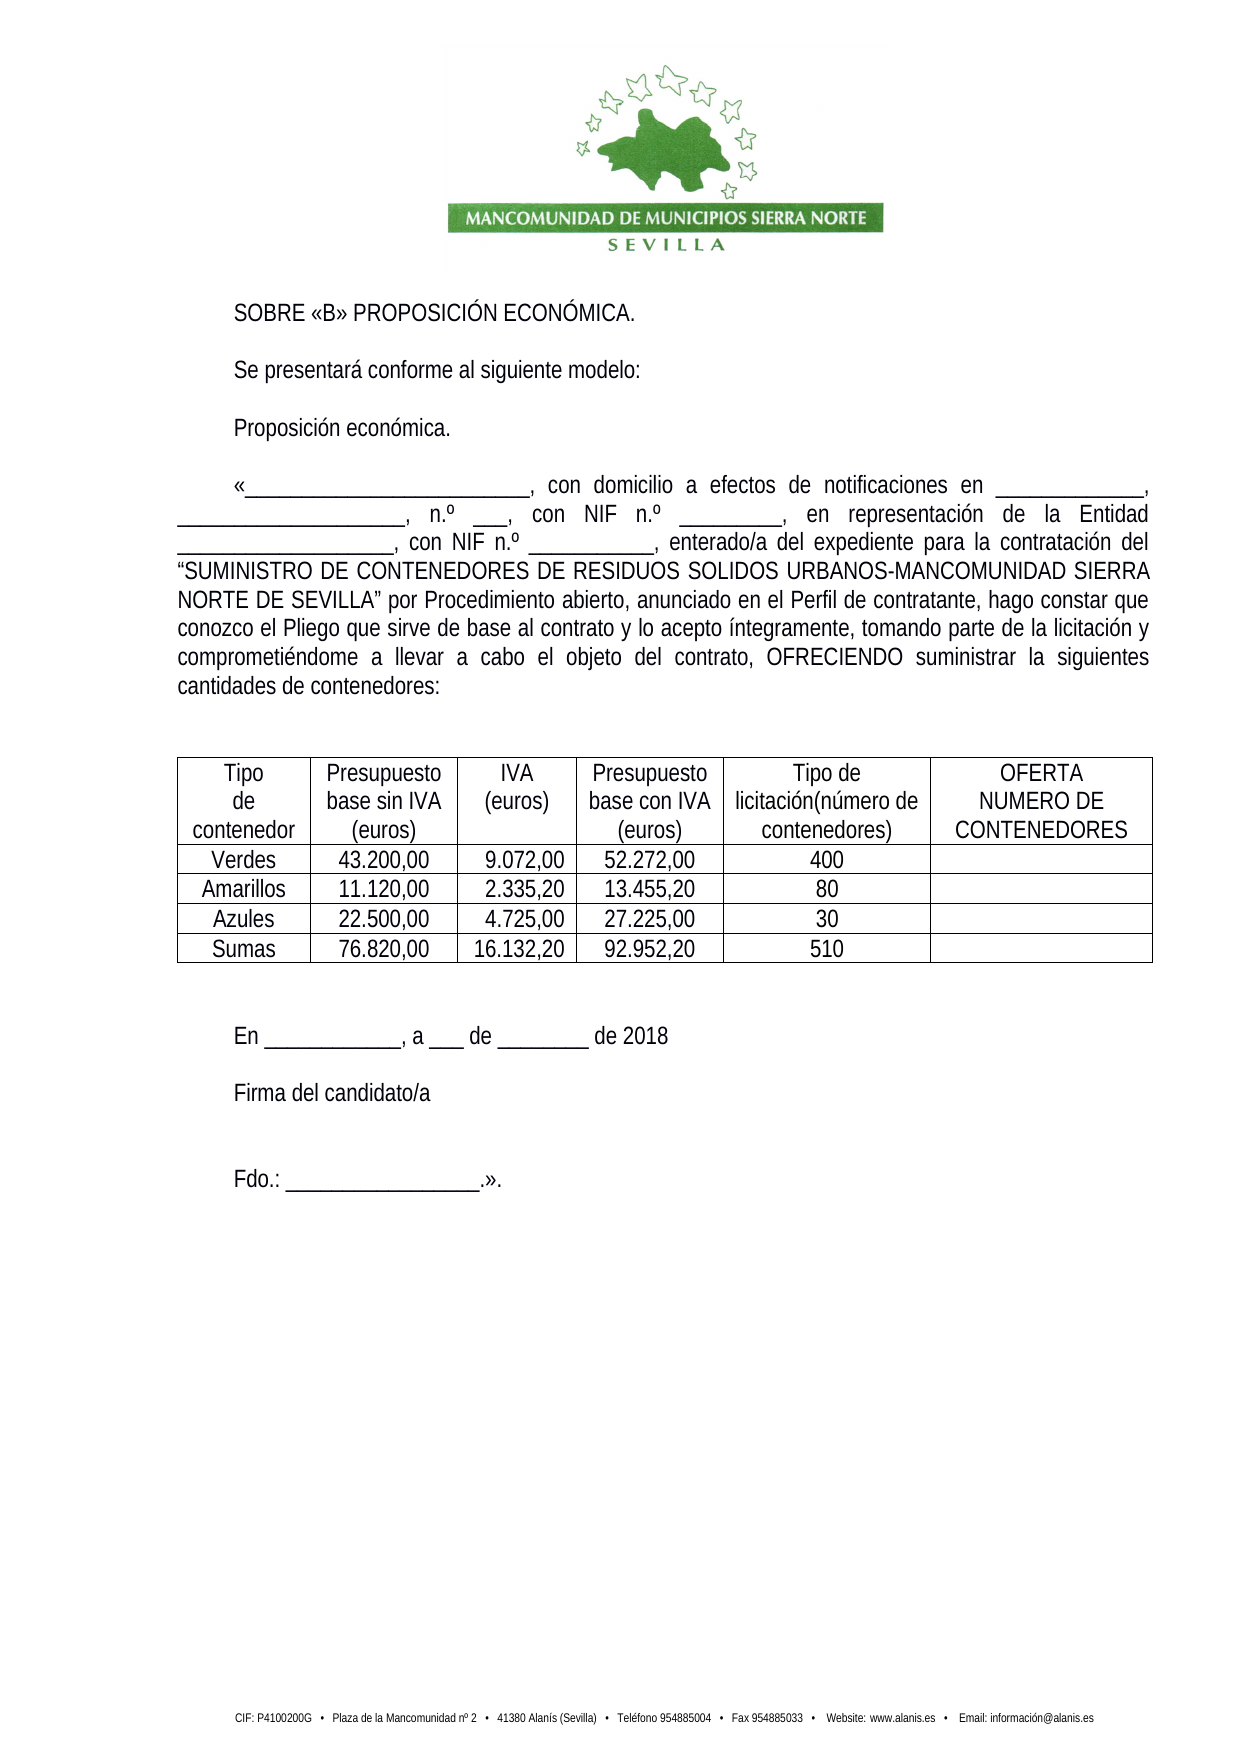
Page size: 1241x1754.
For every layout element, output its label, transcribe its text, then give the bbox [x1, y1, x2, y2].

table_cell 11.120,00 [311, 874, 457, 903]
table_cell Sumas [178, 934, 310, 962]
table_cell 510 [724, 934, 930, 962]
table_cell 22.500,00 [311, 904, 457, 933]
table_cell [931, 934, 1152, 962]
table_header IVA (euros) [458, 758, 576, 843]
table_cell 92.952,20 [577, 934, 723, 962]
picture [441, 43, 888, 271]
table_cell [931, 845, 1152, 873]
table_cell 400 [724, 845, 930, 873]
text Firma del candidato/a [177, 1078, 1152, 1107]
text Se presentará conforme al siguiente modelo: [177, 356, 1152, 384]
text En ____________, a ___ de ________ de 2018 [177, 1021, 1152, 1049]
text «_________________________, con domicilio a efectos de notificaciones en _____________, ____________________, n.º ___, con NIF n.º _________, en representación de la Entidad ___________________, con NIF n.º ___________, enterado/a del expediente para la contratación del “SUMINISTRO DE CONTENEDORES DE RESIDUOS SOLIDOS URBANOS-MANCOMUNIDAD SIERRA NORTE DE SEVILLA” por Procedimiento abierto, anunciado en el Perfil de contratante, hago constar que conozco el Pliego que sirve de base al contrato y lo acepto íntegramente, tomando parte de la licitación y comprometiéndome a llevar a cabo el objeto del contrato, OFRECIENDO suministrar la siguientes cantidades de contenedores: [177, 470, 1152, 699]
table_cell 76.820,00 [311, 934, 457, 962]
text Fdo.: _________________.». [177, 1164, 1152, 1192]
table_header Presupuesto base con IVA (euros) [577, 758, 723, 843]
table_cell 16.132,20 [458, 934, 576, 962]
table_cell 30 [724, 904, 930, 933]
table_cell Verdes [178, 845, 310, 873]
table_cell 52.272,00 [577, 845, 723, 873]
table_cell Azules [178, 904, 310, 933]
table_cell 27.225,00 [577, 904, 723, 933]
text Proposición económica. [177, 413, 1152, 441]
table_cell [931, 874, 1152, 903]
table_cell 43.200,00 [311, 845, 457, 873]
table_cell Amarillos [178, 874, 310, 903]
table_header OFERTA NUMERO DE CONTENEDORES [931, 758, 1152, 843]
table_cell 4.725,00 [458, 904, 576, 933]
table_header Presupuesto base sin IVA (euros) [311, 758, 457, 843]
table_cell 9.072,00 [458, 845, 576, 873]
table_header Tipo de contenedor [178, 758, 310, 843]
table_cell 13.455,20 [577, 874, 723, 903]
text SOBRE «B» PROPOSICIÓN ECONÓMICA. [177, 298, 1152, 327]
table_cell 2.335,20 [458, 874, 576, 903]
table_header Tipo de licitación(número de contenedores) [724, 758, 930, 843]
table_cell 80 [724, 874, 930, 903]
table_cell [931, 904, 1152, 933]
